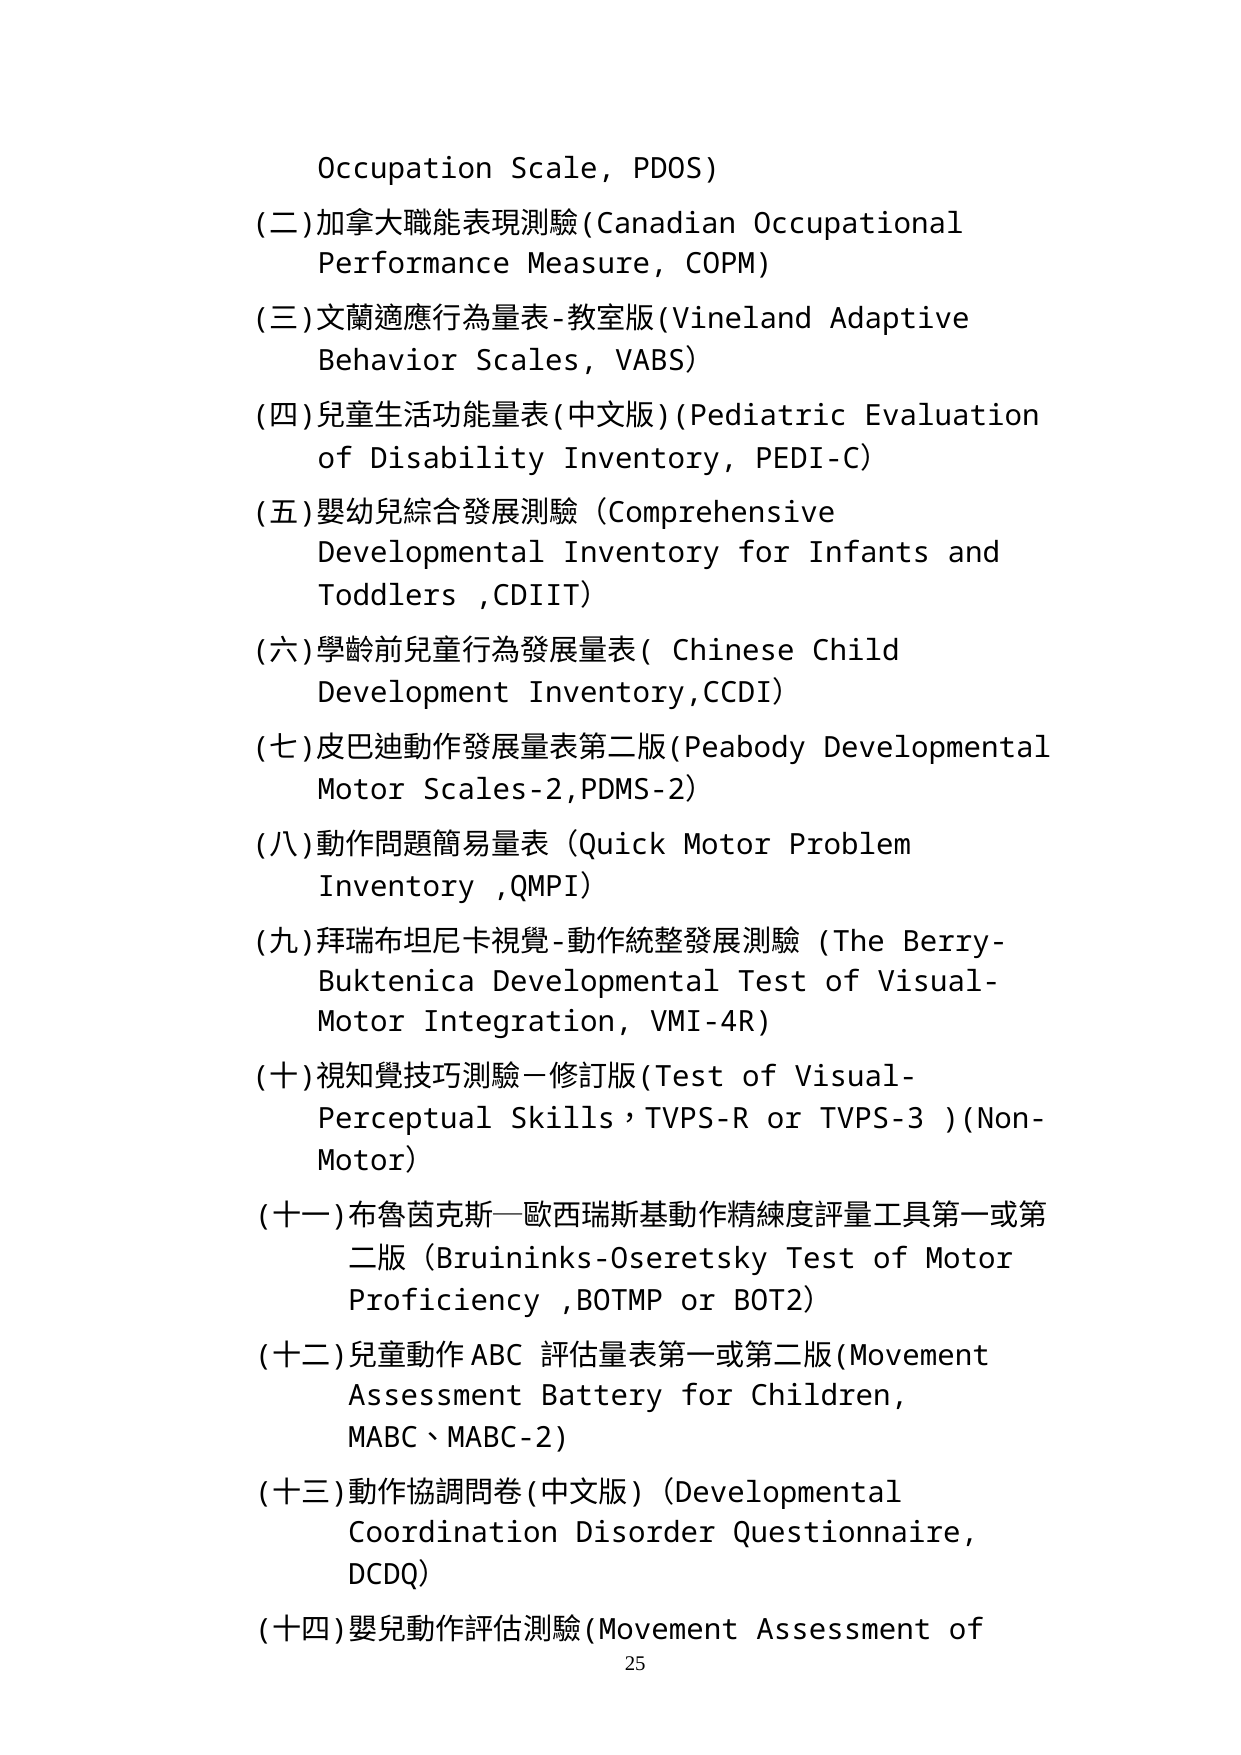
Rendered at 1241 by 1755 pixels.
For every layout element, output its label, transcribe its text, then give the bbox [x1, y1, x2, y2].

text (五)嬰幼兒綜合發展測驗（Comprehensive Developmental Inventory for Infants and Toddlers ,CDIIT） [252, 489, 1078, 613]
text (十四)嬰兒動作評估測驗(Movement Assessment of [254, 1606, 1078, 1648]
text (六)學齡前兒童行為發展量表( Chinese Child Development Inventory,CCDI） [252, 626, 1078, 711]
text (三)文蘭適應行為量表-教室版(Vineland Adaptive Behavior Scales, VABS） [252, 294, 1078, 379]
text (四)兒童生活功能量表(中文版)(Pediatric Evaluation of Disability Inventory, PEDI-C） [252, 392, 1078, 477]
text (十二)兒童動作ABC 評估量表第一或第二版(Movement Assessment Battery for Children, MABC、MABC-2) [254, 1332, 1078, 1456]
text (七)皮巴迪動作發展量表第二版(Peabody Developmental Motor Scales-2,PDMS-2） [252, 723, 1078, 808]
text (十)視知覺技巧測驗－修訂版(Test of Visual-Perceptual Skills，TVPS-R or TVPS-3 )(Non-Motor） [252, 1052, 1078, 1179]
text (九)拜瑞布坦尼卡視覺-動作統整發展測驗 (The Berry-Buktenica Developmental Test of Visual-Motor Integration, VMI-4R) [252, 918, 1078, 1040]
text (十三)動作協調問卷(中文版)（Developmental Coordination Disorder Questionnaire, DCDQ） [254, 1468, 1078, 1593]
text (二)加拿大職能表現測驗(Canadian Occupational Performance Measure, COPM) [252, 200, 1078, 282]
text (十一)布魯茵克斯─歐西瑞斯基動作精練度評量工具第一或第 二版（Bruininks-Oseretsky Test of Motor Proficiency ,BOTMP or BOT2） [254, 1192, 1078, 1319]
text (八)動作問題簡易量表（Quick Motor Problem Inventory ,QMPI） [252, 821, 1078, 905]
text Occupation Scale, PDOS) [252, 148, 1078, 187]
